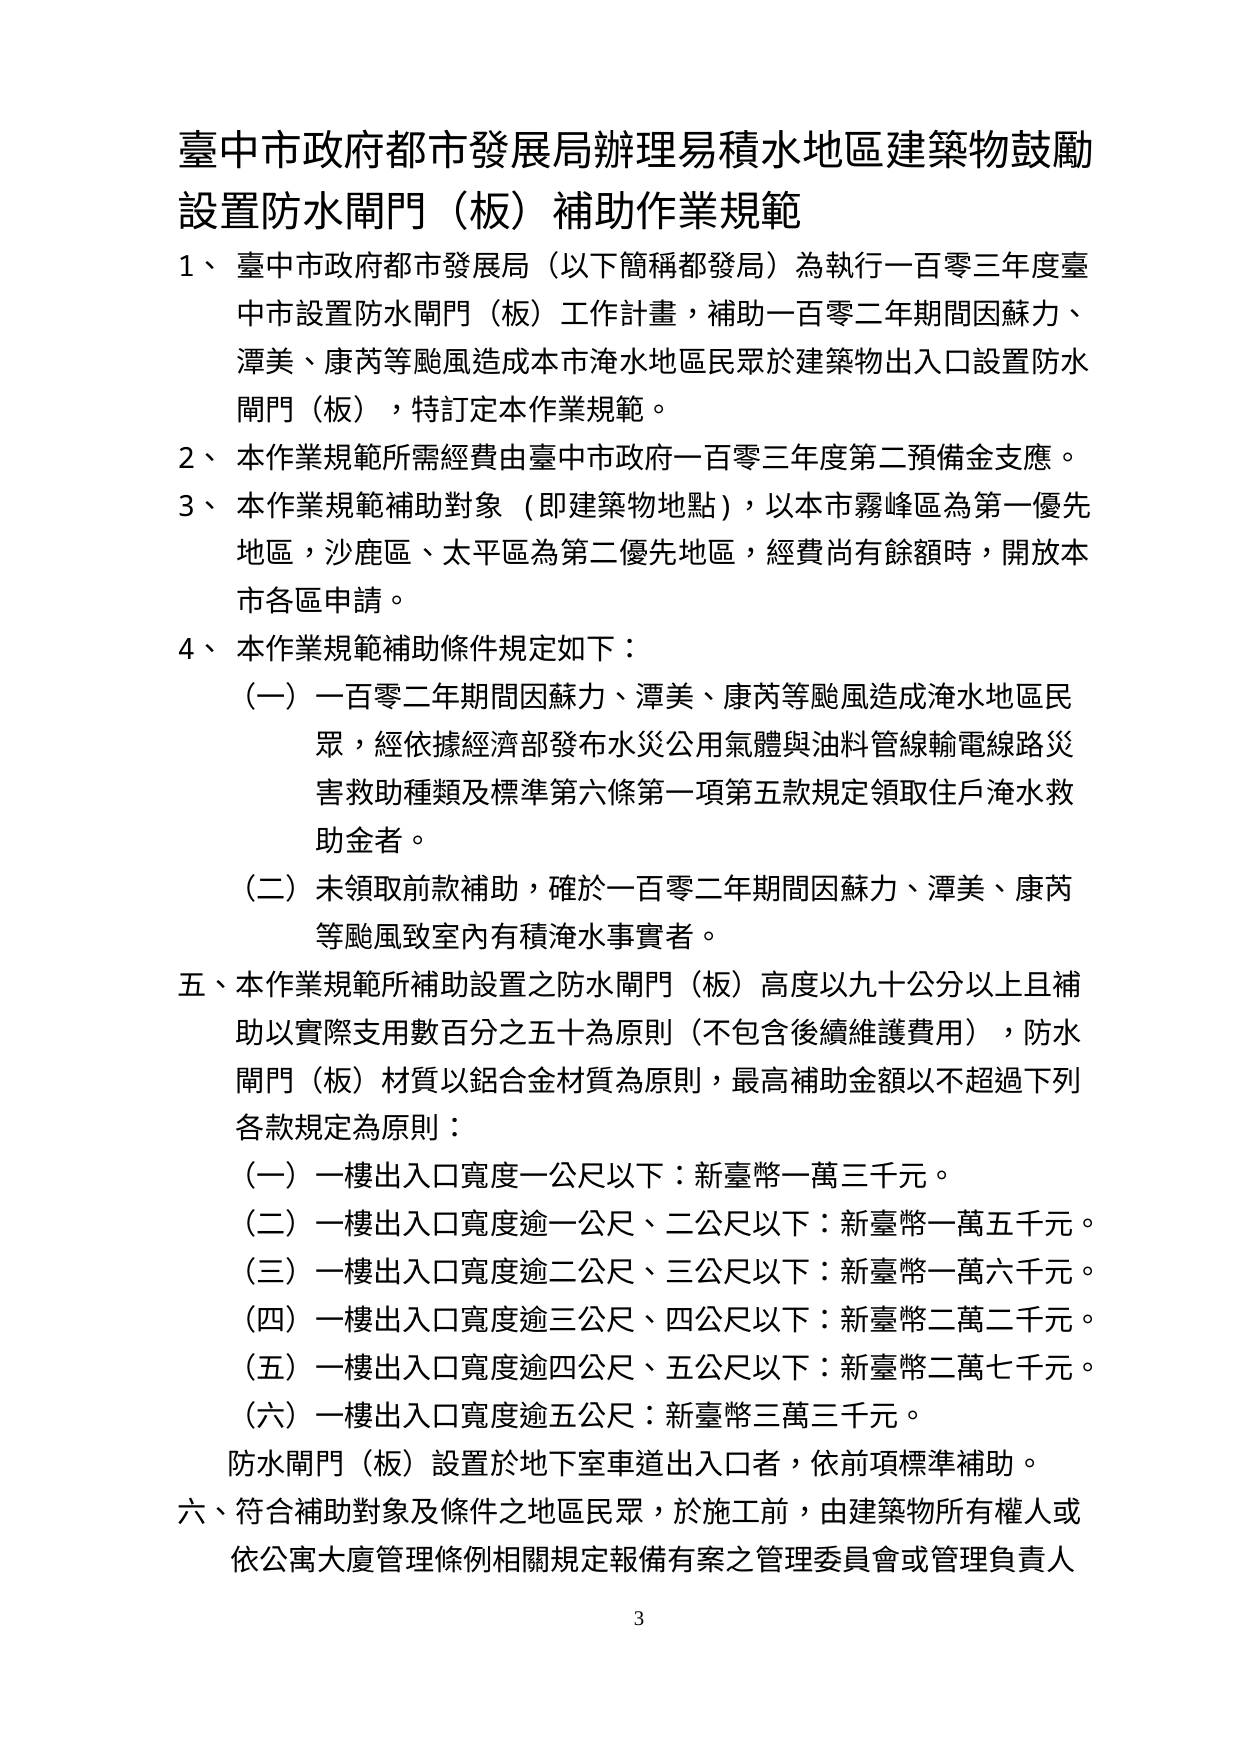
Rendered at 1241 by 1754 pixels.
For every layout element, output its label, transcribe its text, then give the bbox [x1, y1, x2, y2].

list 臺中市政府都市發展局（以下簡稱都發局）為執行一百零三年度臺中市設置防水閘門（板）工作計畫，補助一百零二年期間因蘇力、潭美、康芮等颱風造成本市淹水地區民眾於建築物出入口設置防水閘門（板），特訂定本作業規範。 [177, 238, 1092, 430]
text （二）未領取前款補助，確於一百零二年期間因蘇力、潭美、康芮等颱風致室內有積淹水事實者。 [227, 861, 1092, 957]
text （四）一樓出入口寬度逾三公尺、四公尺以下：新臺幣二萬二千元。 [227, 1292, 1092, 1340]
text （一）一百零二年期間因蘇力、潭美、康芮等颱風造成淹水地區民眾，經依據經濟部發布水災公用氣體與油料管線輸電線路災害救助種類及標準第六條第一項第五款規定領取住戶淹水救助金者。 [227, 669, 1092, 861]
text （五）一樓出入口寬度逾四公尺、五公尺以下：新臺幣二萬七千元。 [227, 1340, 1092, 1388]
list 本作業規範補助條件規定如下： [177, 621, 1092, 669]
list 本作業規範所需經費由臺中市政府一百零三年度第二預備金支應。 [177, 430, 1092, 478]
text 六、符合補助對象及條件之地區民眾，於施工前，由建築物所有權人或依公寓大廈管理條例相關規定報備有案之管理委員會或管理負責人 [177, 1484, 1092, 1580]
text （六）一樓出入口寬度逾五公尺：新臺幣三萬三千元。 [227, 1388, 1092, 1436]
text （三）一樓出入口寬度逾二公尺、三公尺以下：新臺幣一萬六千元。 [227, 1244, 1092, 1292]
text （一）一樓出入口寬度一公尺以下：新臺幣一萬三千元。 [227, 1148, 1092, 1196]
text （二）一樓出入口寬度逾一公尺、二公尺以下：新臺幣一萬五千元。 [227, 1196, 1092, 1244]
text 五、本作業規範所補助設置之防水閘門（板）高度以九十公分以上且補助以實際支用數百分之五十為原則（不包含後續維護費用），防水閘門（板）材質以鋁合金材質為原則，最高補助金額以不超過下列各款規定為原則： [177, 957, 1092, 1148]
list 本作業規範補助對象 (即建築物地點)，以本市霧峰區為第一優先地區，沙鹿區、太平區為第二優先地區，經費尚有餘額時，開放本市各區申請。 [177, 478, 1092, 621]
text 臺中市政府都市發展局辦理易積水地區建築物鼓勵設置防水閘門（板）補助作業規範 [177, 117, 1107, 238]
text 防水閘門（板）設置於地下室車道出入口者，依前項標準補助。 [227, 1436, 1092, 1484]
